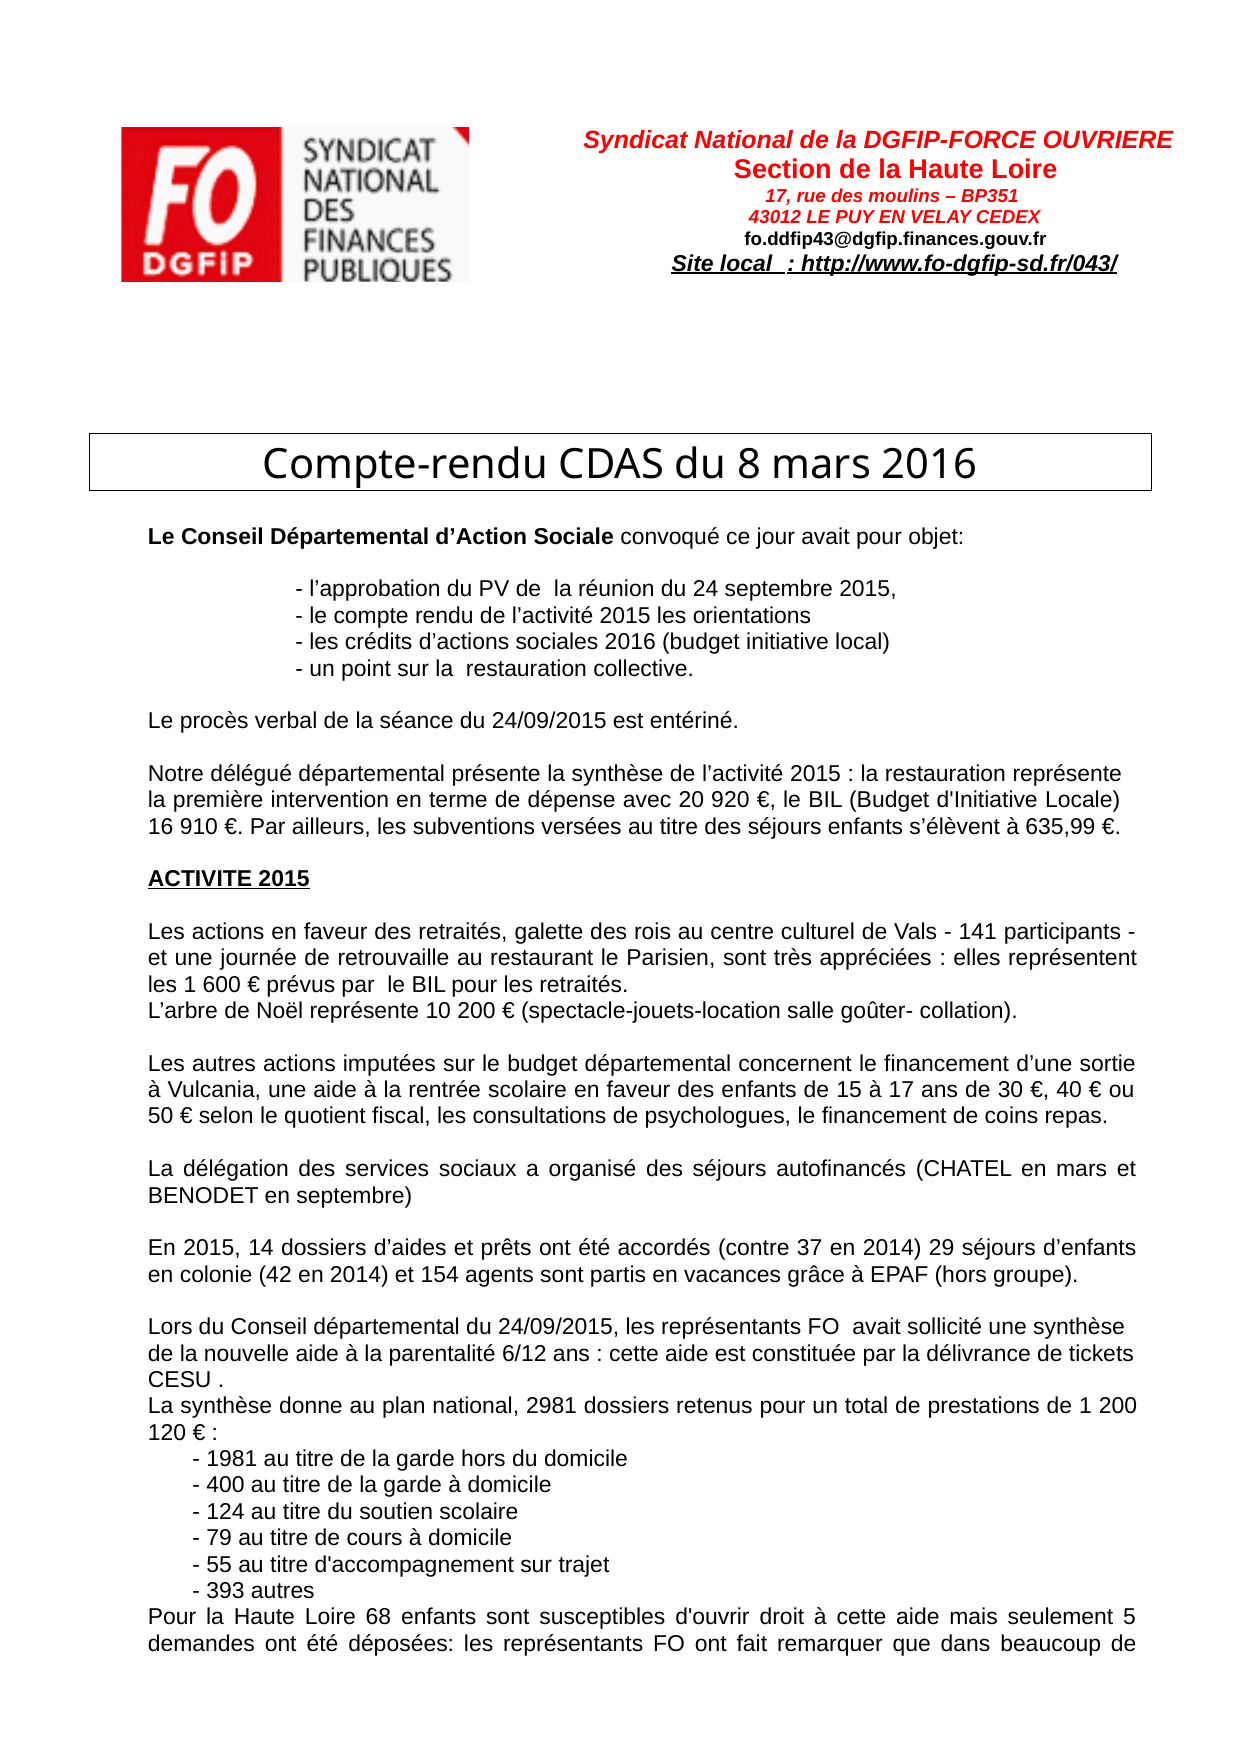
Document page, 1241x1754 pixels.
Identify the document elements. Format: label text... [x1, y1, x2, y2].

text Pour la Haute Loire 68 enfants sont susceptibles d'ouvrir droit à cette aide mais seulement 5 demandes ont été déposées: les représentants FO ont fait remarquer que dans beaucoup de [148, 1603, 1137, 1656]
text - le compte rendu de l’activité 2015 les orientations [148, 602, 1181, 628]
text Les actions en faveur des retraités, galette des rois au centre culturel de Vals - 141 participants - et une journée de retrouvaille au restaurant le Parisien, sont très appréciées : elles représentent les 1 600 € prévus par le BIL pour les retraités. [148, 918, 1137, 997]
text Section de la Haute Loire [583, 153, 1208, 185]
text L’arbre de Noël représente 10 200 € (spectacle-jouets-location salle goûter- collation). [148, 997, 1137, 1023]
text Lors du Conseil départemental du 24/09/2015, les représentants FO avait sollicité une synthèse de la nouvelle aide à la parentalité 6/12 ans : cette aide est constituée par la délivrance de tickets CESU . [148, 1313, 1137, 1392]
text Notre délégué départemental présente la synthèse de l’activité 2015 : la restauration représente la première intervention en terme de dépense avec 20 920 €, le BIL (Budget d'Initiative Locale) 16 910 €. Par ailleurs, les subventions versées au titre des séjours enfants s’élèvent à 635,99 €. [148, 760, 1122, 839]
text - 393 autres [148, 1577, 1137, 1603]
text 43012 LE PUY EN VELAY CEDEX [583, 206, 1208, 228]
text - l’approbation du PV de la réunion du 24 septembre 2015, [148, 575, 1181, 602]
text 17, rue des moulins – BP351 [583, 185, 1208, 206]
text La délégation des services sociaux a organisé des séjours autofinancés (CHATEL en mars et BENODET en septembre) [148, 1155, 1137, 1208]
text - 79 au titre de cours à domicile [148, 1524, 1137, 1551]
text - 124 au titre du soutien scolaire [148, 1498, 1137, 1524]
text - 55 au titre d'accompagnement sur trajet [148, 1551, 1137, 1577]
subtitle Site local : http://www.fo-dgfip-sd.fr/043/ [583, 249, 1208, 276]
subtitle Syndicat National de la DGFIP-FORCE OUVRIERE [583, 125, 1208, 153]
text - 1981 au titre de la garde hors du domicile [148, 1445, 1137, 1471]
text Les autres actions imputées sur le budget départemental concernent le financement d’une sortie à Vulcania, une aide à la rentrée scolaire en faveur des enfants de 15 à 17 ans de 30 €, 40 € ou 50 € selon le quotient fiscal, les consultations de psychologues, le financement de coins repas. [148, 1050, 1137, 1129]
text En 2015, 14 dossiers d’aides et prêts ont été accordés (contre 37 en 2014) 29 séjours d’enfants en colonie (42 en 2014) et 154 agents sont partis en vacances grâce à EPAF (hors groupe). [148, 1234, 1137, 1287]
text - un point sur la restauration collective. [148, 654, 1181, 681]
text La synthèse donne au plan national, 2981 dossiers retenus pour un total de prestations de 1 200 120 € : [148, 1392, 1137, 1445]
text Le Conseil Départemental d’Action Sociale convoqué ce jour avait pour objet: [148, 523, 1181, 549]
text ACTIVITE 2015 [148, 865, 1122, 892]
text Le procès verbal de la séance du 24/09/2015 est entériné. [148, 707, 1122, 733]
text fo.ddfip43@dgfip.finances.gouv.fr [583, 228, 1208, 249]
text - 400 au titre de la garde à domicile [148, 1471, 1137, 1498]
text - les crédits d’actions sociales 2016 (budget initiative local) [148, 628, 1181, 654]
subtitle Compte-rendu CDAS du 8 mars 2016 [90, 434, 1151, 490]
